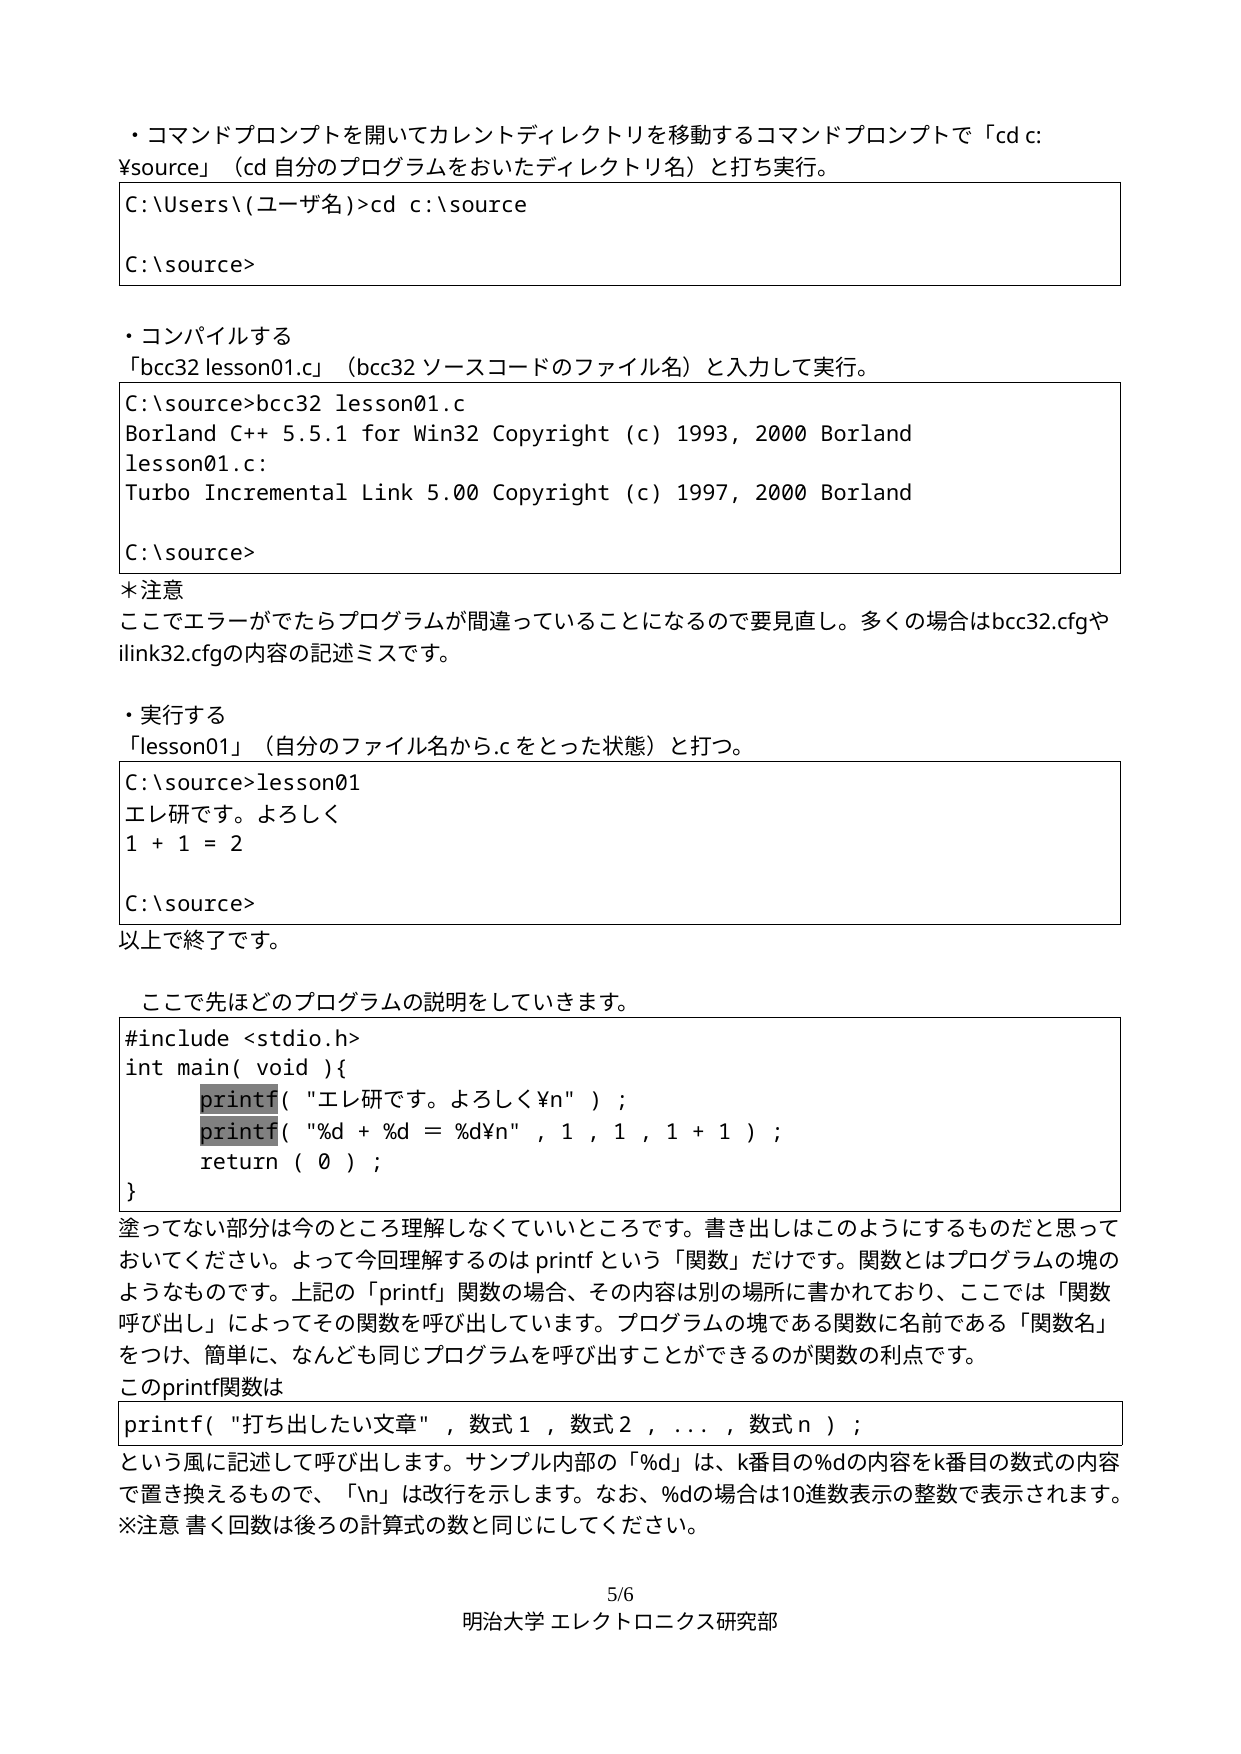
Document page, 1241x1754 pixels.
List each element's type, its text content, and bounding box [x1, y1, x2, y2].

text ※注意 書く回数は後ろの計算式の数と同じにしてください。 [118, 1508, 1122, 1540]
text 「bcc32 lesson01.c」（bcc32 ソースコードのファイル名）と入力して実行。 [118, 350, 1122, 382]
text ここでエラーがでたらプログラムが間違っていることになるので要見直し。多くの場合はbcc32.cfgやilink32.cfgの内容の記述ミスです。 [118, 604, 1122, 668]
text という風に記述して呼び出します。サンプル内部の「%d」は、k番目の%dの内容をk番目の数式の内容で置き換えるもので、「\n」は改行を示します。なお、%dの場合は10進数表示の整数で表示されます。 [118, 1446, 1122, 1508]
text ＊注意 [118, 573, 1122, 604]
text 以上で終了です。 [118, 923, 1122, 955]
text 塗ってない部分は今のところ理解しなくていいところです。書き出しはこのようにするものだと思っておいてください。よって今回理解するのはprintf という「関数」だけです。関数とはプログラムの塊のようなものです。上記の「printf」関数の場合、その内容は別の場所に書かれており、ここでは「関数呼び出し」によってその関数を呼び出しています。プログラムの塊である関数に名前である「関数名」をつけ、簡単に、なんども同じプログラムを呼び出すことができるのが関数の利点です。 [118, 1211, 1122, 1369]
table_header C:\source>bcc32 lesson01.c Borland C++ 5.5.1 for Win32 Copyright (c) 1993, 2000 Borland lesson01.c: Turbo Incremental Link 5.00 Copyright (c) 1997, 2000 Borland C:\source> [120, 383, 1120, 572]
text 「lesson01」（自分のファイル名から.c をとった状態）と打つ。 [118, 729, 1122, 761]
table_header C:\source>lesson01 エレ研です。よろしく 1 + 1 = 2 C:\source> [120, 762, 1120, 923]
table_header #include <stdio.h> int main( void ){ printf( "エレ研です。よろしく¥n" ) ; printf( "%d + %d ＝ %d¥n" , 1 , 1 , 1 + 1 ) ; return ( 0 ) ; } [120, 1018, 1120, 1211]
text ここで先ほどのプログラムの説明をしていきます。 [118, 985, 1122, 1017]
text ・コンパイルする [118, 319, 1122, 350]
table_header C:\Users\(ユーザ名)>cd c:\source C:\source> [120, 183, 1120, 284]
text ・コマンドプロンプトを開いてカレントディレクトリを移動するコマンドプロンプトで「cd c:¥source」（cd 自分のプログラムをおいたディレクトリ名）と打ち実行。 [118, 118, 1122, 182]
text ・実行する [118, 698, 1122, 729]
table_header printf( "打ち出したい文章" , 数式1 , 数式2 , ... , 数式n ) ; [119, 1402, 1122, 1445]
text このprintf関数は [118, 1369, 1122, 1401]
